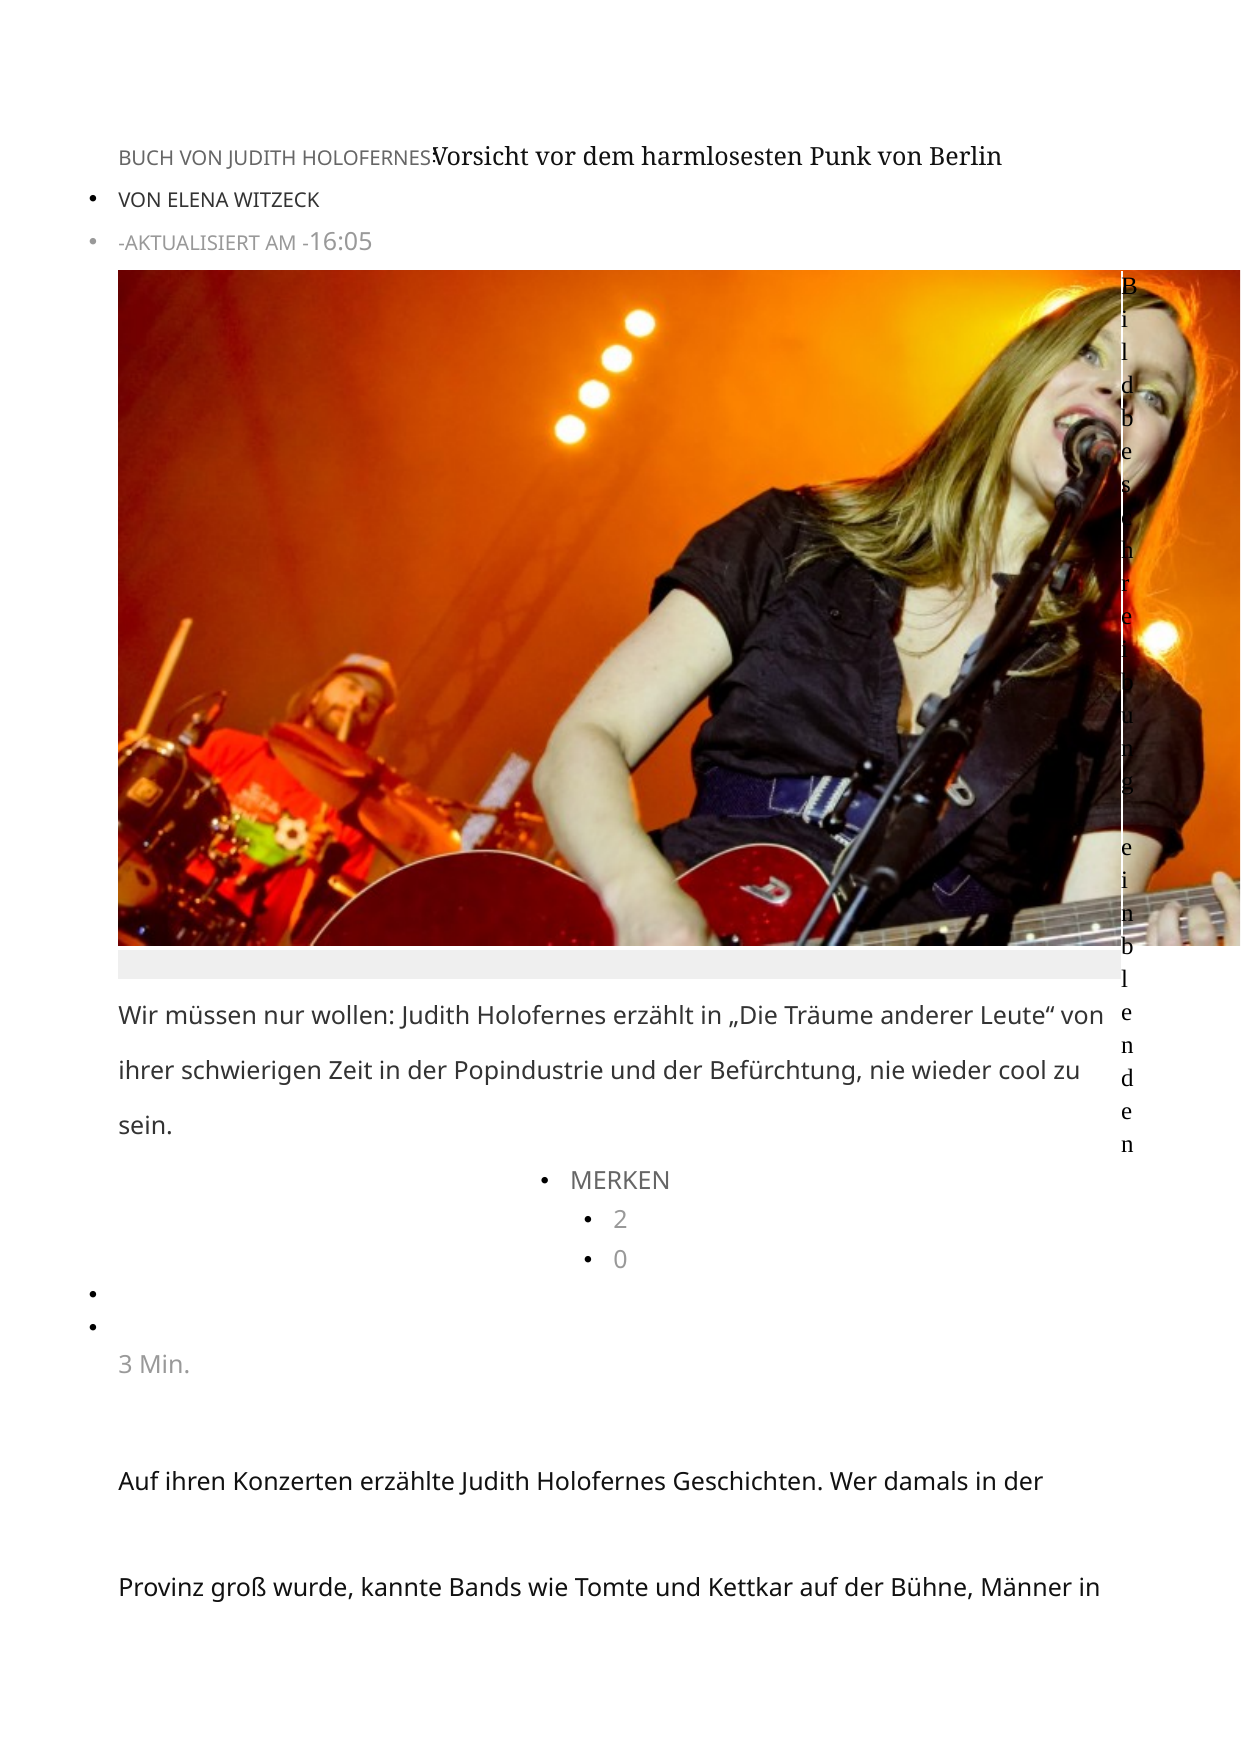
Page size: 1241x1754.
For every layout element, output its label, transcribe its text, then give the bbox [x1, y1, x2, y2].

list VON ELENA WITZECK [118, 186, 1122, 213]
list 2 [118, 1202, 1122, 1236]
list 0 [118, 1241, 1122, 1275]
subtitle BUCH VON JUDITH HOLOFERNESVorsicht vor dem harmlosesten Punk von Berlin [118, 139, 1122, 173]
picture [1126, 279, 1133, 285]
text Wir müssen nur wollen: Judith Holofernes erzählt in „Die Träume anderer Leute“ von ihrer schwierigen Zeit in der Popindustrie und der Befürchtung, nie wieder cool zu sein. [118, 998, 1121, 1142]
picture [118, 270, 1241, 946]
list MERKEN [118, 1163, 1122, 1197]
picture [1126, 286, 1134, 293]
picture [1125, 680, 1130, 689]
picture [1125, 416, 1130, 425]
text 3 Min. [118, 1346, 1122, 1381]
list -AKTUALISIERT AM -16:05 [118, 224, 1122, 258]
text Auf ihren Konzerten erzählte Judith Holofernes Geschichten. Wer damals in der Provinz groß wurde, kannte Bands wie Tomte und Kettkar auf der Bühne, Männer in [118, 1463, 1122, 1604]
